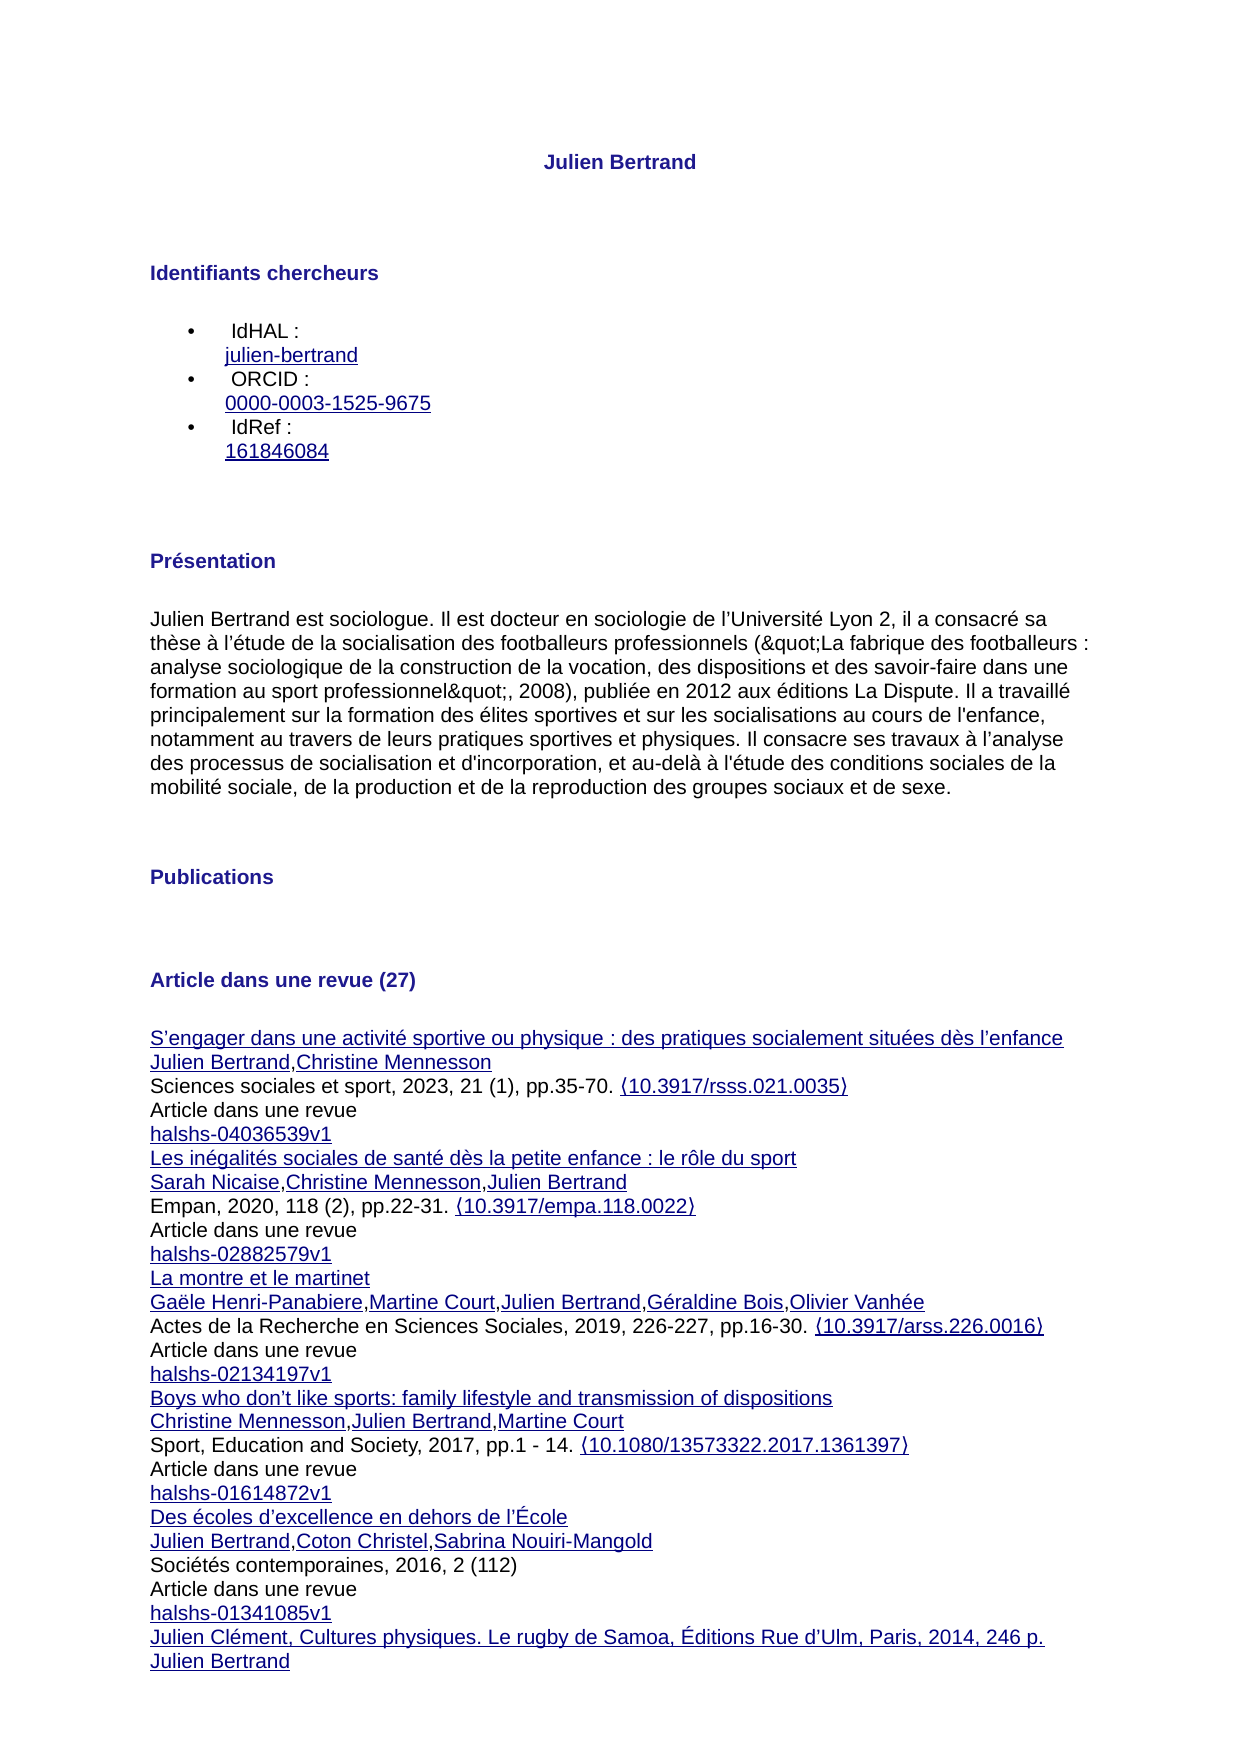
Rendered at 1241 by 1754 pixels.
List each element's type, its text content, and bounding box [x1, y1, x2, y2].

table_cell Boys who don’t like sports: family lifestyle and transmission of dispositions Christine Mennesson,Julien Bertrand,Martine Court Sport, Education and Society, 2017, pp.1 - 14. ⟨10.1080/13573322.2017.1361397⟩ Article dans une revue halshs-01614872v1 [150, 1385, 1090, 1505]
list IdRef : [187, 414, 1090, 438]
table_header S’engager dans une activité sportive ou physique : des pratiques socialement situées dès l’enfance Julien Bertrand,Christine Mennesson Sciences sociales et sport, 2023, 21 (1), pp.35-70. ⟨10.3917/rsss.021.0035⟩ Article dans une revue halshs-04036539v1 [150, 1026, 1090, 1146]
subtitle Julien Bertrand [150, 150, 1090, 174]
list 0000-0003-1525-9675 [187, 391, 1090, 414]
table_cell La montre et le martinet Gaële Henri-Panabiere,Martine Court,Julien Bertrand,Géraldine Bois,Olivier Vanhée Actes de la Recherche en Sciences Sociales, 2019, 226-227, pp.16-30. ⟨10.3917/arss.226.0016⟩ Article dans une revue halshs-02134197v1 [150, 1266, 1090, 1385]
list IdHAL : [187, 319, 1090, 343]
table_cell Julien Clément, Cultures physiques. Le rugby de Samoa, Éditions Rue d’Ulm, Paris, 2014, 246 p. Julien Bertrand [150, 1625, 1090, 1673]
table_cell Les inégalités sociales de santé dès la petite enfance : le rôle du sport Sarah Nicaise,Christine Mennesson,Julien Bertrand Empan, 2020, 118 (2), pp.22-31. ⟨10.3917/empa.118.0022⟩ Article dans une revue halshs-02882579v1 [150, 1146, 1090, 1266]
list ORCID : [187, 367, 1090, 391]
subtitle Publications [150, 864, 1090, 888]
text Julien Bertrand est sociologue. Il est docteur en sociologie de l’Université Lyon 2, il a consacré sa thèse à l’étude de la socialisation des footballeurs professionnels (&quot;La fabrique des footballeurs : analyse sociologique de la construction de la vocation, des dispositions et des savoir-faire dans une formation au sport professionnel&quot;, 2008), publiée en 2012 aux éditions La Dispute. Il a travaillé principalement sur la formation des élites sportives et sur les socialisations au cours de l'enfance, notamment au travers de leurs pratiques sportives et physiques. Il consacre ses travaux à l’analyse des processus de socialisation et d'incorporation, et au-delà à l'étude des conditions sociales de la mobilité sociale, de la production et de la reproduction des groupes sociaux et de sexe. [150, 607, 1090, 799]
subtitle Article dans une revue (27) [150, 968, 1090, 992]
list 161846084 [187, 438, 1090, 462]
subtitle Identifiants chercheurs [150, 260, 1090, 284]
list julien-bertrand [187, 343, 1090, 367]
table_cell Des écoles d’excellence en dehors de l’École Julien Bertrand,Coton Christel,Sabrina Nouiri-Mangold Sociétés contemporaines, 2016, 2 (112) Article dans une revue halshs-01341085v1 [150, 1505, 1090, 1625]
subtitle Présentation [150, 549, 1090, 573]
